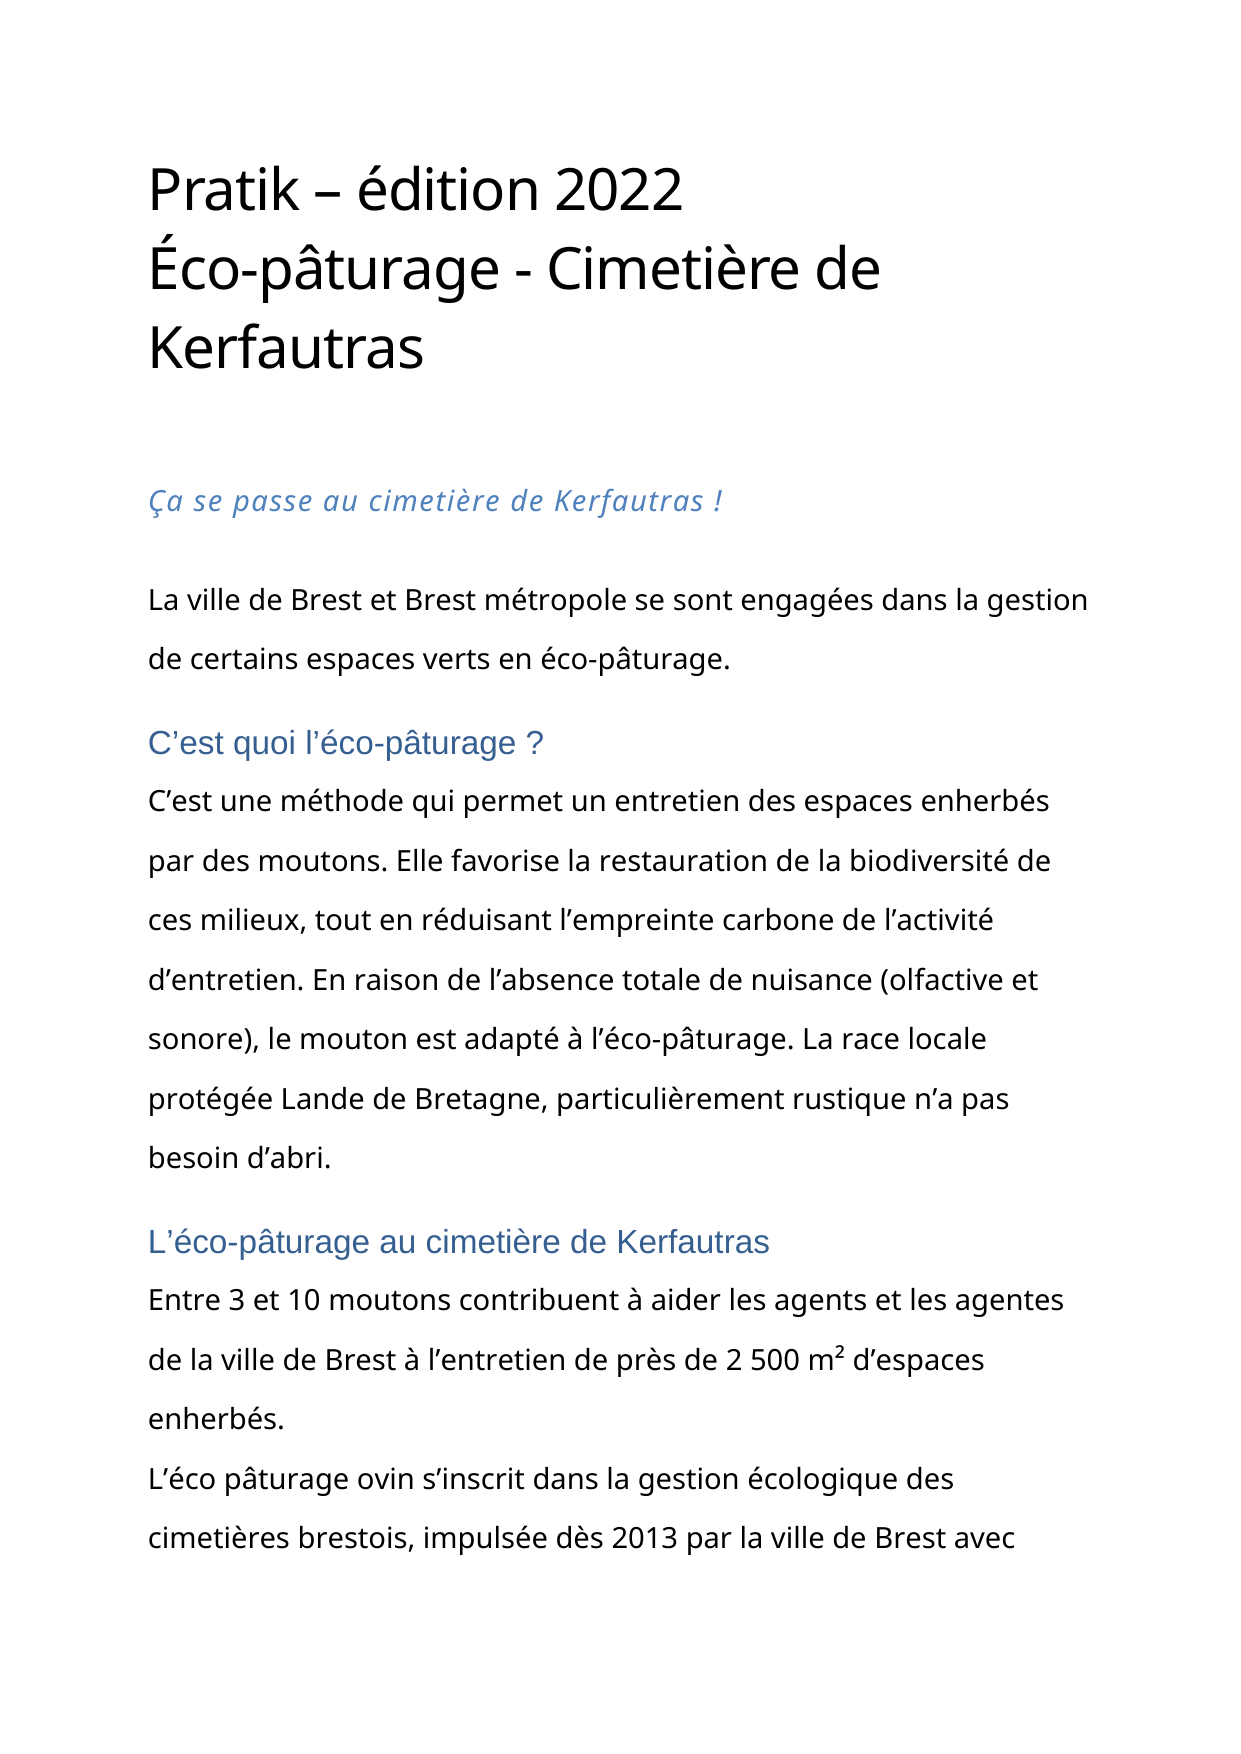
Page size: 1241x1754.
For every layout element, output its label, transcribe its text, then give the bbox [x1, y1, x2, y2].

subtitle C’est quoi l’éco-pâturage ? [148, 723, 1093, 761]
text La ville de Brest et Brest métropole se sont engagées dans la gestion de certains espaces verts en éco-pâturage. [148, 579, 1093, 678]
text Éco-pâturage - Cimetière de Kerfautras [148, 227, 1093, 386]
text C’est une méthode qui permet un entretien des espaces enherbés par des moutons. Elle favorise la restauration de la biodiversité de ces milieux, tout en réduisant l’empreinte carbone de l’activité d’entretien. En raison de l’absence totale de nuisance (olfactive et sonore), le mouton est adapté à l’éco-pâturage. La race locale protégée Lande de Bretagne, particulièrement rustique n’a pas besoin d’abri. [148, 781, 1093, 1177]
text Ça se passe au cimetière de Kerfautras ! [148, 480, 1093, 519]
text Pratik – édition 2022 [148, 148, 1093, 227]
text L’éco pâturage ovin s’inscrit dans la gestion écologique des cimetières brestois, impulsée dès 2013 par la ville de Brest avec [148, 1458, 1093, 1557]
subtitle L’éco-pâturage au cimetière de Kerfautras [148, 1222, 1093, 1260]
text Entre 3 et 10 moutons contribuent à aider les agents et les agentes de la ville de Brest à l’entretien de près de 2 500 m² d’espaces enherbés. [148, 1279, 1093, 1438]
